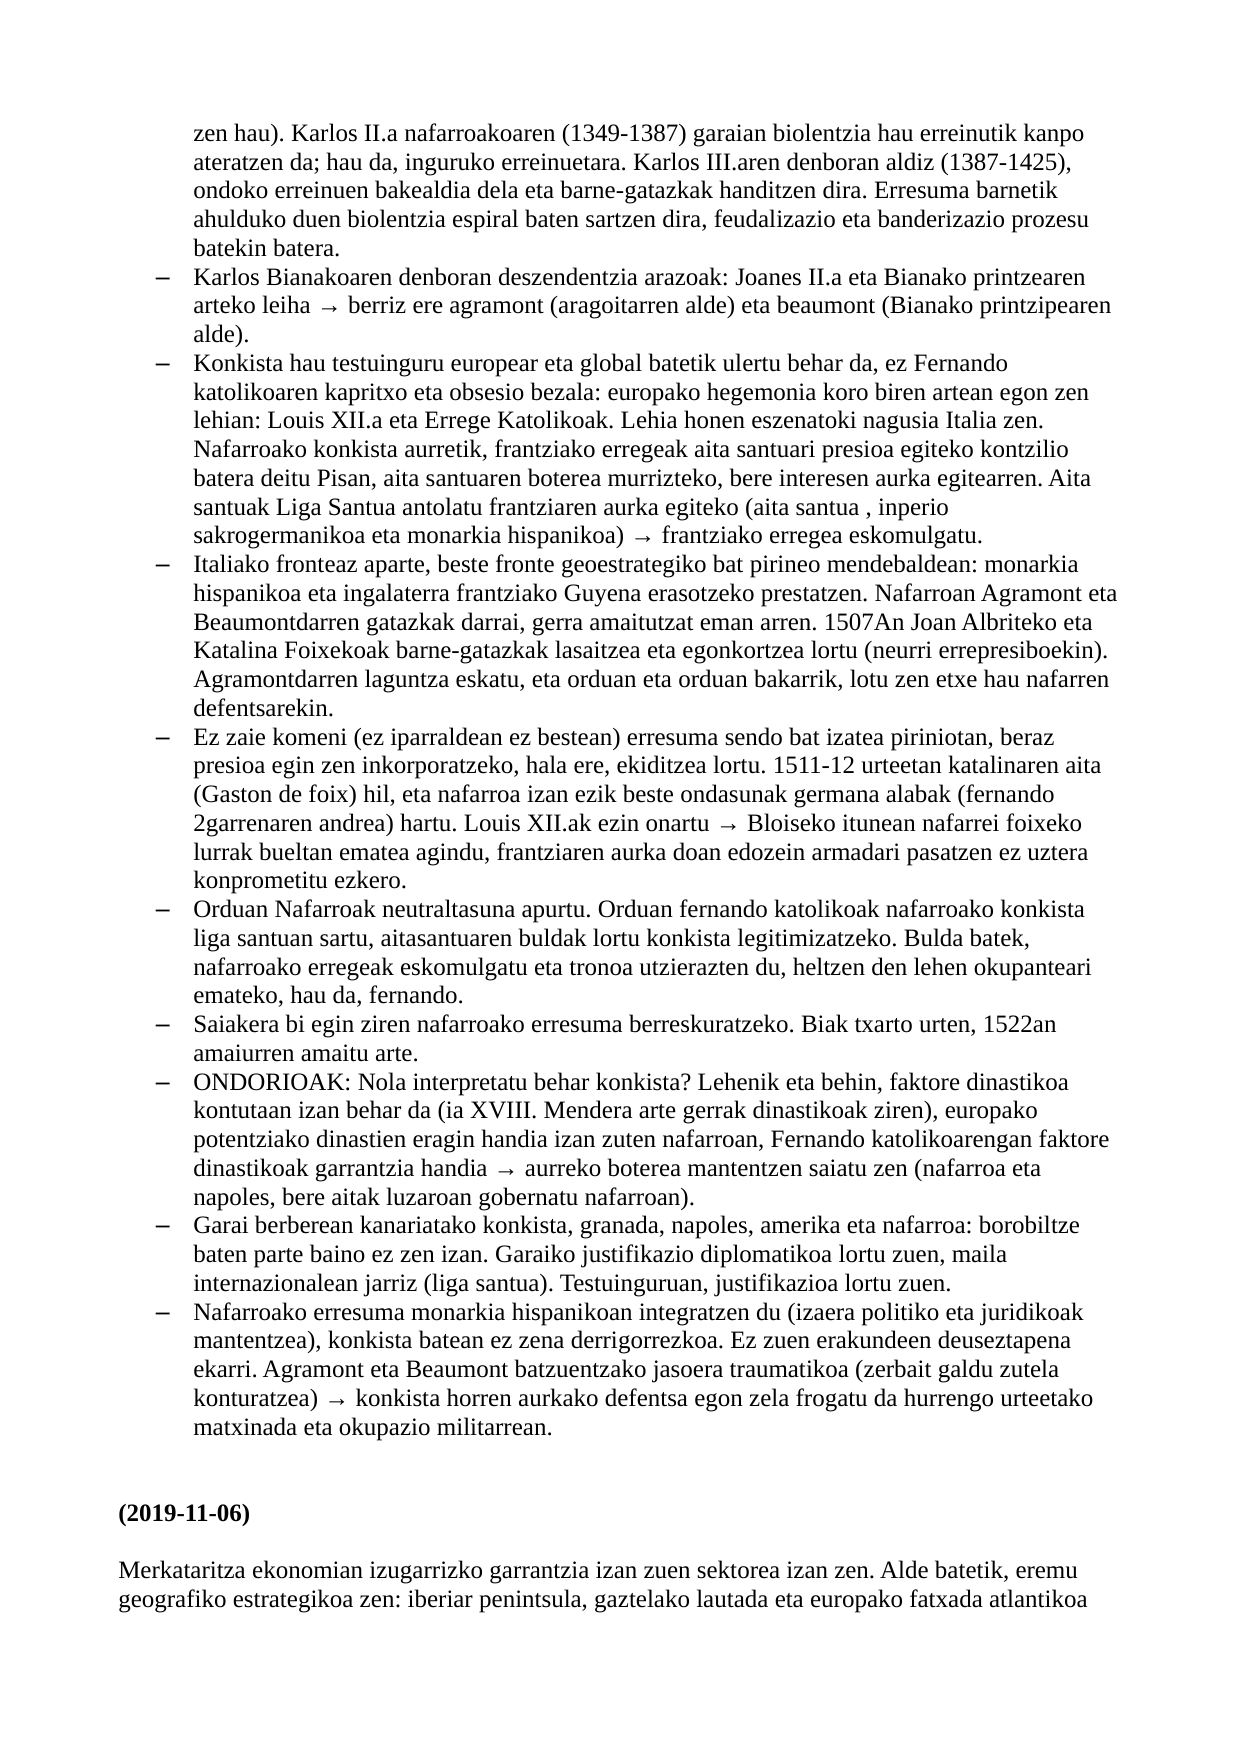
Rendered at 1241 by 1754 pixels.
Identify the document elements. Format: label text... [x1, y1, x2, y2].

list Karlos Bianakoaren denboran deszendentzia arazoak: Joanes II.a eta Bianako printzearen arteko leiha → berriz ere agramont (aragoitarren alde) eta beaumont (Bianako printzipearen alde). [156, 262, 1122, 348]
text (2019-11-06) [118, 1498, 1122, 1527]
list ONDORIOAK: Nola interpretatu behar konkista? Lehenik eta behin, faktore dinastikoa kontutaan izan behar da (ia XVIII. Mendera arte gerrak dinastikoak ziren), europako potentziako dinastien eragin handia izan zuten nafarroan, Fernando katolikoarengan faktore dinastikoak garrantzia handia → aurreko boterea mantentzen saiatu zen (nafarroa eta napoles, bere aitak luzaroan gobernatu nafarroan). [156, 1067, 1122, 1211]
list zen hau). Karlos II.a nafarroakoaren (1349-1387) garaian biolentzia hau erreinutik kanpo ateratzen da; hau da, inguruko erreinuetara. Karlos III.aren denboran aldiz (1387-1425), ondoko erreinuen bakealdia dela eta barne-gatazkak handitzen dira. Erresuma barnetik ahulduko duen biolentzia espiral baten sartzen dira, feudalizazio eta banderizazio prozesu batekin batera. [156, 118, 1122, 262]
list Orduan Nafarroak neutraltasuna apurtu. Orduan fernando katolikoak nafarroako konkista liga santuan sartu, aitasantuaren buldak lortu konkista legitimizatzeko. Bulda batek, nafarroako erregeak eskomulgatu eta tronoa utzierazten du, heltzen den lehen okupanteari emateko, hau da, fernando. [156, 894, 1122, 1009]
list Konkista hau testuinguru europear eta global batetik ulertu behar da, ez Fernando katolikoaren kapritxo eta obsesio bezala: europako hegemonia koro biren artean egon zen lehian: Louis XII.a eta Errege Katolikoak. Lehia honen eszenatoki nagusia Italia zen. Nafarroako konkista aurretik, frantziako erregeak aita santuari presioa egiteko kontzilio batera deitu Pisan, aita santuaren boterea murrizteko, bere interesen aurka egitearren. Aita santuak Liga Santua antolatu frantziaren aurka egiteko (aita santua , inperio sakrogermanikoa eta monarkia hispanikoa) → frantziako erregea eskomulgatu. [156, 348, 1122, 549]
text Merkataritza ekonomian izugarrizko garrantzia izan zuen sektorea izan zen. Alde batetik, eremu geografiko estrategikoa zen: iberiar penintsula, gaztelako lautada eta europako fatxada atlantikoa [118, 1556, 1122, 1613]
list Garai berberean kanariatako konkista, granada, napoles, amerika eta nafarroa: borobiltze baten parte baino ez zen izan. Garaiko justifikazio diplomatikoa lortu zuen, maila internazionalean jarriz (liga santua). Testuinguruan, justifikazioa lortu zuen. [156, 1211, 1122, 1297]
list Ez zaie komeni (ez iparraldean ez bestean) erresuma sendo bat izatea piriniotan, beraz presioa egin zen inkorporatzeko, hala ere, ekiditzea lortu. 1511-12 urteetan katalinaren aita (Gaston de foix) hil, eta nafarroa izan ezik beste ondasunak germana alabak (fernando 2garrenaren andrea) hartu. Louis XII.ak ezin onartu → Bloiseko itunean nafarrei foixeko lurrak bueltan ematea agindu, frantziaren aurka doan edozein armadari pasatzen ez uztera konprometitu ezkero. [156, 722, 1122, 894]
list Italiako fronteaz aparte, beste fronte geoestrategiko bat pirineo mendebaldean: monarkia hispanikoa eta ingalaterra frantziako Guyena erasotzeko prestatzen. Nafarroan Agramont eta Beaumontdarren gatazkak darrai, gerra amaitutzat eman arren. 1507An Joan Albriteko eta Katalina Foixekoak barne-gatazkak lasaitzea eta egonkortzea lortu (neurri errepresiboekin). Agramontdarren laguntza eskatu, eta orduan eta orduan bakarrik, lotu zen etxe hau nafarren defentsarekin. [156, 549, 1122, 722]
list Nafarroako erresuma monarkia hispanikoan integratzen du (izaera politiko eta juridikoak mantentzea), konkista batean ez zena derrigorrezkoa. Ez zuen erakundeen deuseztapena ekarri. Agramont eta Beaumont batzuentzako jasoera traumatikoa (zerbait galdu zutela konturatzea) → konkista horren aurkako defentsa egon zela frogatu da hurrengo urteetako matxinada eta okupazio militarrean. [156, 1297, 1122, 1441]
list Saiakera bi egin ziren nafarroako erresuma berreskuratzeko. Biak txarto urten, 1522an amaiurren amaitu arte. [156, 1009, 1122, 1067]
